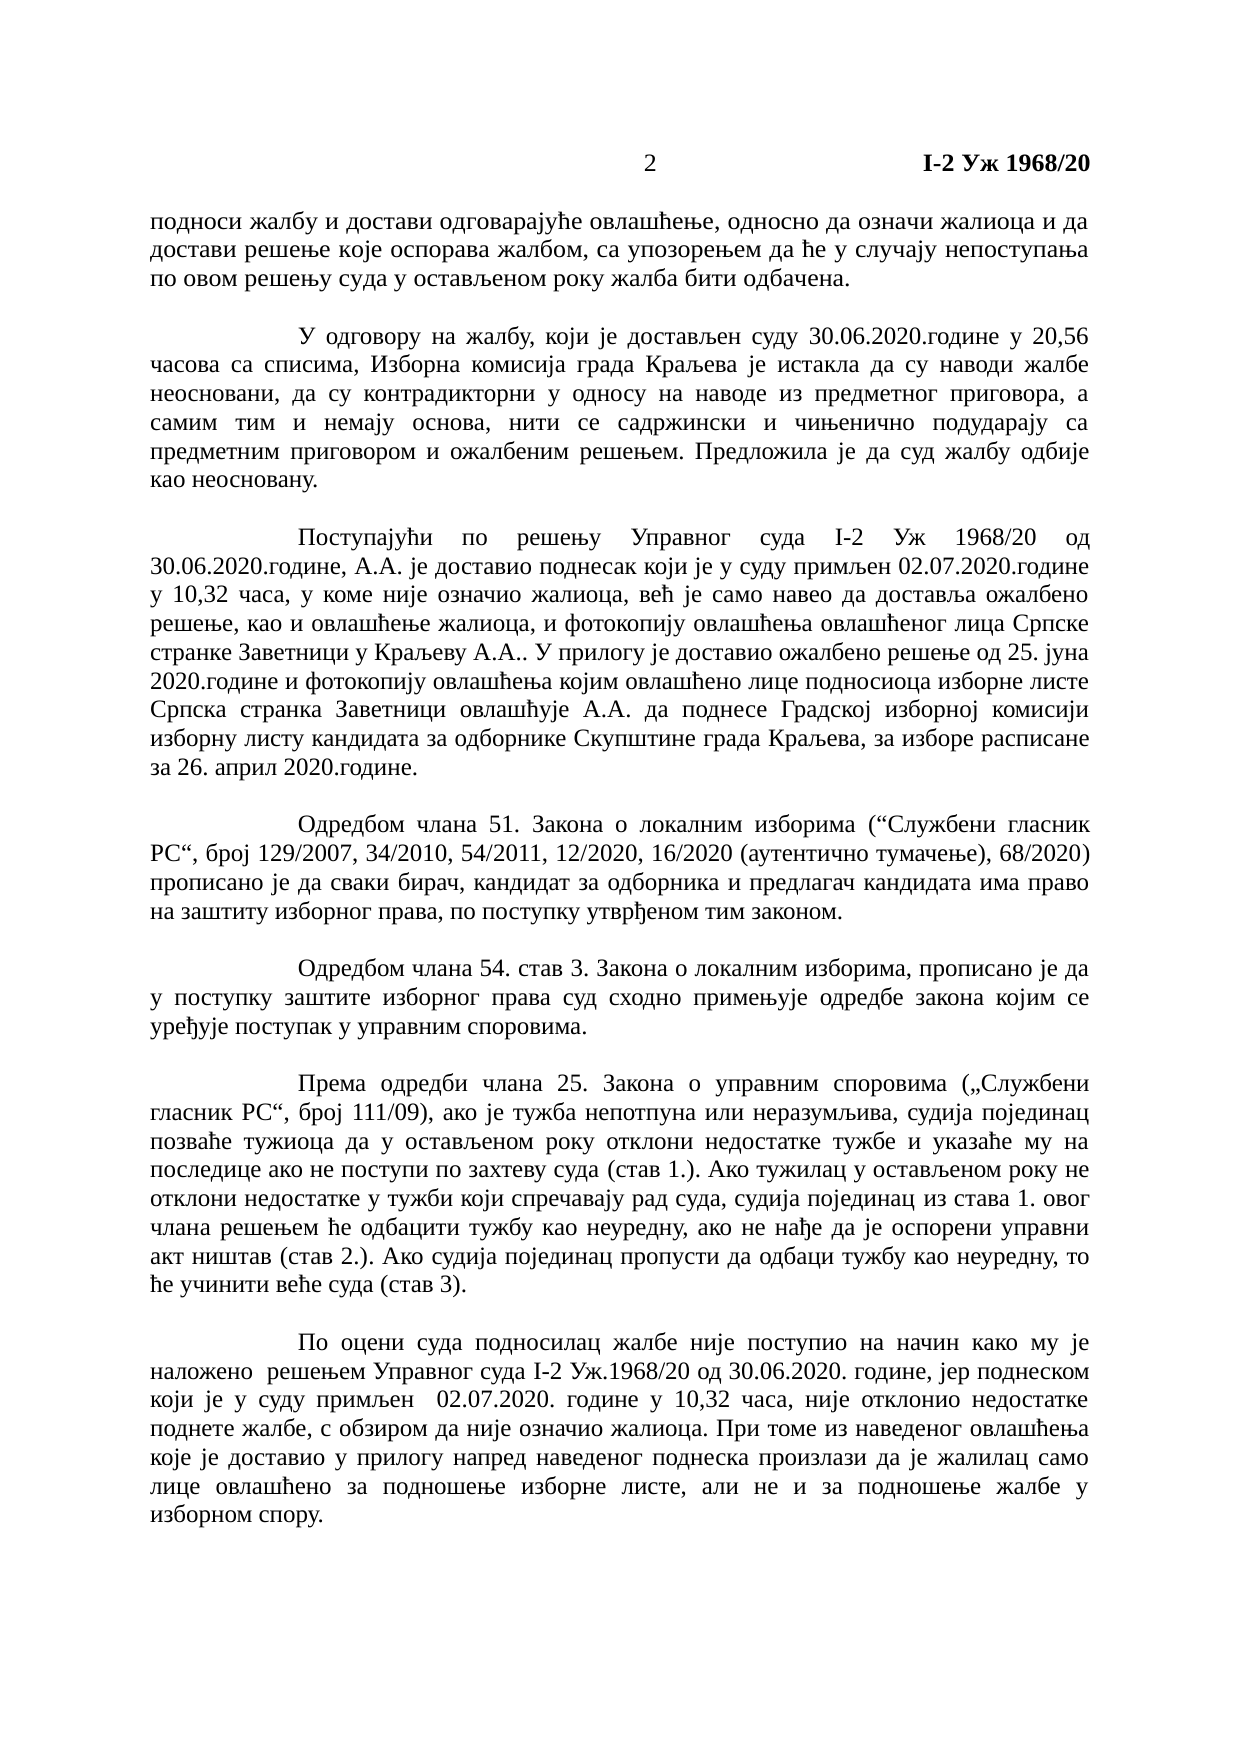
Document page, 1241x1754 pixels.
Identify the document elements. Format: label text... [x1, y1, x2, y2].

text По оцени суда подносилац жалбе није поступио на начин како му је наложено решењем Управног суда I-2 Уж.1968/20 од 30.06.2020. године, јер поднеском који је у суду примљен 02.07.2020. године у 10,32 часа, није отклонио недостатке поднете жалбе, с обзиром да није означио жалиоца. При томе из наведеног овлашћења које је доставио у прилогу напред наведеног поднеска произлази да је жалилац само лице овлашћено за подношење изборне листе, али не и за подношење жалбе у изборном спору. [150, 1327, 1090, 1528]
text подноси жалбу и достави одговарајуће овлашћење, односно да означи жалиоца и да достави решење које оспорава жалбом, са упозорењем да ће у случају непоступања по овом решењу суда у остављеном року жалба бити одбачена. [150, 206, 1090, 292]
text Према одредби члана 25. Закона о управним споровима („Службени гласник РС“, број 111/09), ако је тужба непотпуна или неразумљива, судија појединац позваће тужиоца да у остављеном року отклони недостатке тужбе и указаће му на последице ако не поступи по захтеву суда (став 1.). Ако тужилац у остављеном року не отклони недостатке у тужби који спречавају рад суда, судија појединац из става 1. овог члана решењем ће одбацити тужбу као неуредну, ако не нађе да је оспорени управни акт ништав (став 2.). Ако судија појединац пропусти да одбаци тужбу као неуредну, то ће учинити веће суда (став 3). [150, 1068, 1090, 1298]
text У одговору на жалбу, који је достављен суду 30.06.2020.године у 20,56 часова са списима, Изборна комисија града Краљева је истакла да су наводи жалбе неосновани, да су контрадикторни у односу на наводе из предметног приговора, а самим тим и немају основа, нити се садржински и чињенично подударају са предметним приговором и ожалбеним решењем. Предложила је да суд жалбу одбије као неосновану. [150, 321, 1090, 493]
text Одредбом члана 54. став 3. Закона о локалним изборима, прописано је да у поступку заштите изборног права суд сходно примењује одредбе закона којим се уређује поступак у управним споровима. [150, 953, 1090, 1039]
text Одредбом члана 51. Закона о локалним изборима (“Службени гласник РС“, број 129/2007, 34/2010, 54/2011, 12/2020, 16/2020 (аутентично тумачење), 68/2020) прописано је да сваки бирач, кандидат за одборника и предлагач кандидата има право на заштиту изборног права, по поступку утврђеном тим законом. [150, 809, 1090, 924]
text Поступајући по решењу Управног суда I-2 Уж 1968/20 од 30.06.2020.године, А.А. је доставио поднесак који је у суду примљен 02.07.2020.године у 10,32 часа, у коме није означио жалиоца, већ је само навео да доставља ожалбено решење, као и овлашћење жалиоца, и фотокопију овлашћења овлашћеног лица Српске странке Заветници у Краљеву А.А.. У прилогу је доставио ожалбено решење од 25. јуна 2020.године и фотокопију овлашћења којим овлашћено лице подносиоца изборне листе Српска странка Заветници овлашћује А.А. да поднесе Градској изборној комисији изборну листу кандидата за одборнике Скупштине града Краљева, за изборе расписане за 26. април 2020.године. [150, 522, 1090, 781]
